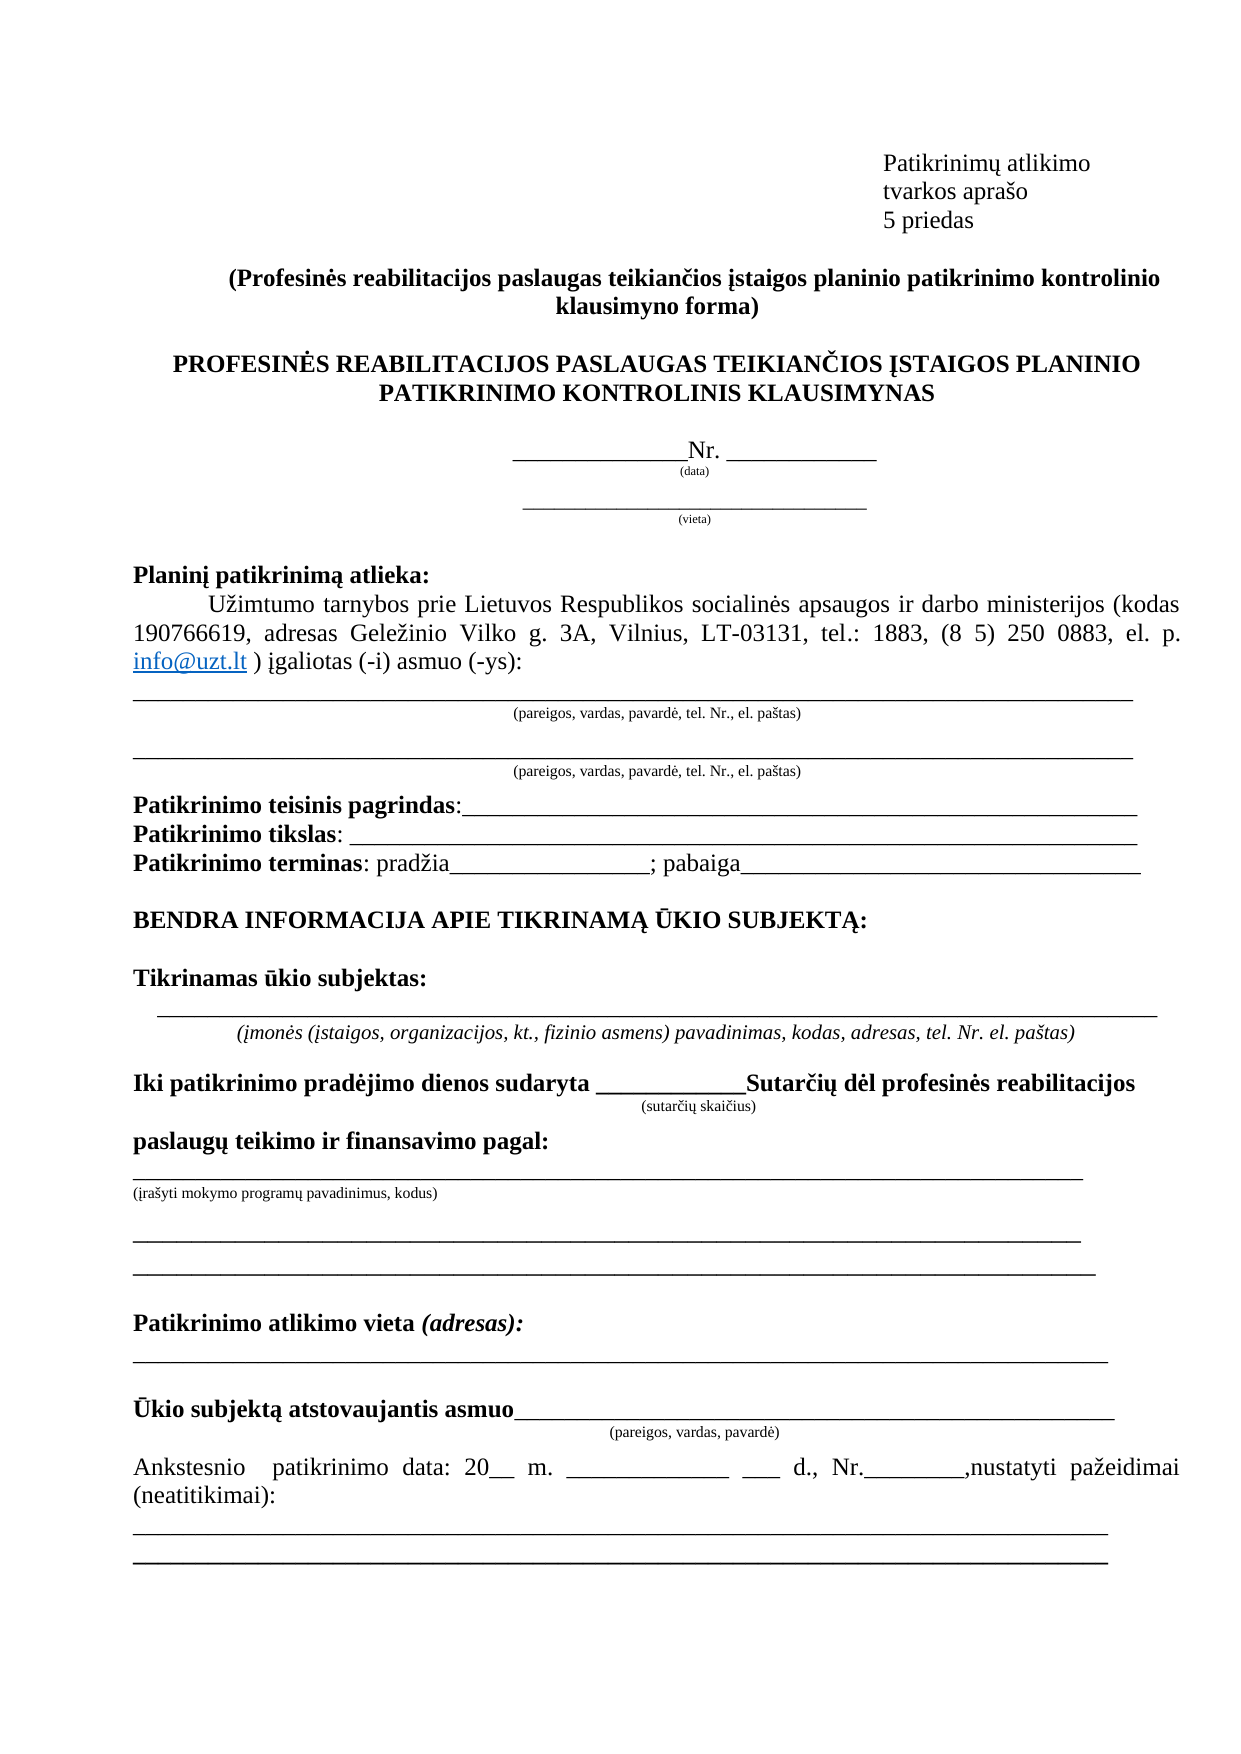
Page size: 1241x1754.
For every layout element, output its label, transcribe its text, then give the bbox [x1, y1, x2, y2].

text _________________________________________________________________ [133, 1212, 1181, 1246]
text ________________________________________________________________________________ (įmonės (įstaigos, organizacijos, kt., fizinio asmens) pavadinimas, kodas, adresas, tel. Nr. el. paštas) [133, 991, 1181, 1044]
text (sutarčių skaičius) [403, 1097, 1181, 1126]
text Patikrinimo terminas: pradžia________________; pabaiga________________________________ [133, 848, 1181, 876]
text Patikrinimo teisinis pagrindas:______________________________________________________ [133, 790, 1181, 819]
text _________________________________ [133, 488, 1181, 512]
text (įrašyti mokymo programų pavadinimus, kodus) [133, 1183, 1181, 1212]
text __________________________________________________________________ [133, 1246, 1181, 1279]
text Užimtumo tarnybos prie Lietuvos Respublikos socialinės apsaugos ir darbo ministerijos (kodas 190766619, adresas Geležinio Vilko g. 3A, Vilnius, LT-03131, tel.: 1883, (8 5) 250 0883, el. p. info@uzt.lt ) įgaliotas (-i) asmuo (-ys): [133, 589, 1181, 675]
text ______________________________________________________________________________ [133, 1538, 1166, 1567]
text Ankstesnio patikrinimo data: 20__ m. _____________ ___ d., Nr.________,nustatyti pažeidimai (neatitikimai): ______________________________________________________________________________ [133, 1452, 1181, 1538]
text Ūkio subjektą atstovaujantis asmuo________________________________________________ [133, 1394, 1181, 1423]
text 5 priedas [883, 205, 1181, 234]
text ______________Nr. ____________ [133, 435, 1181, 464]
text paslaugų teikimo ir finansavimo pagal: ____________________________________________________________________________ [133, 1126, 1181, 1183]
text (data) [133, 464, 1181, 488]
text ________________________________________________________________________________ [133, 733, 1181, 761]
text ________________________________________________________________________________ [133, 675, 1181, 704]
text Patikrinimo atlikimo vieta (adresas): ______________________________________________________________________________ [133, 1308, 1181, 1365]
text (pareigos, vardas, pavardė, tel. Nr., el. paštas) [133, 704, 1181, 733]
text PROFESINĖS REABILITACIJOS PASLAUGAS TEIKIANČIOS ĮSTAIGOS PLANINIO PATIKRINIMO KONTROLINIS KLAUSIMYNAS [133, 349, 1181, 406]
text (pareigos, vardas, pavardė, tel. Nr., el. paštas) [133, 761, 1181, 790]
text Iki patikrinimo pradėjimo dienos sudaryta ____________Sutarčių dėl profesinės reabilitacijos [133, 1068, 1181, 1097]
text Tikrinamas ūkio subjektas: [133, 963, 1181, 991]
text (pareigos, vardas, pavardė) [133, 1423, 1181, 1452]
text tvarkos aprašo [883, 176, 1181, 205]
text (Profesinės reabilitacijos paslaugas teikiančios įstaigos planinio patikrinimo kontrolinio klausimyno forma) [133, 263, 1181, 320]
text BENDRA INFORMACIJA APIE TIKRINAMĄ ŪKIO SUBJEKTĄ: [133, 905, 1181, 934]
text (vieta) [133, 512, 1181, 536]
text Patikrinimų atlikimo [883, 148, 1181, 176]
text Patikrinimo tikslas: _______________________________________________________________ [133, 819, 1181, 848]
text Planinį patikrinimą atlieka: [133, 560, 1181, 589]
